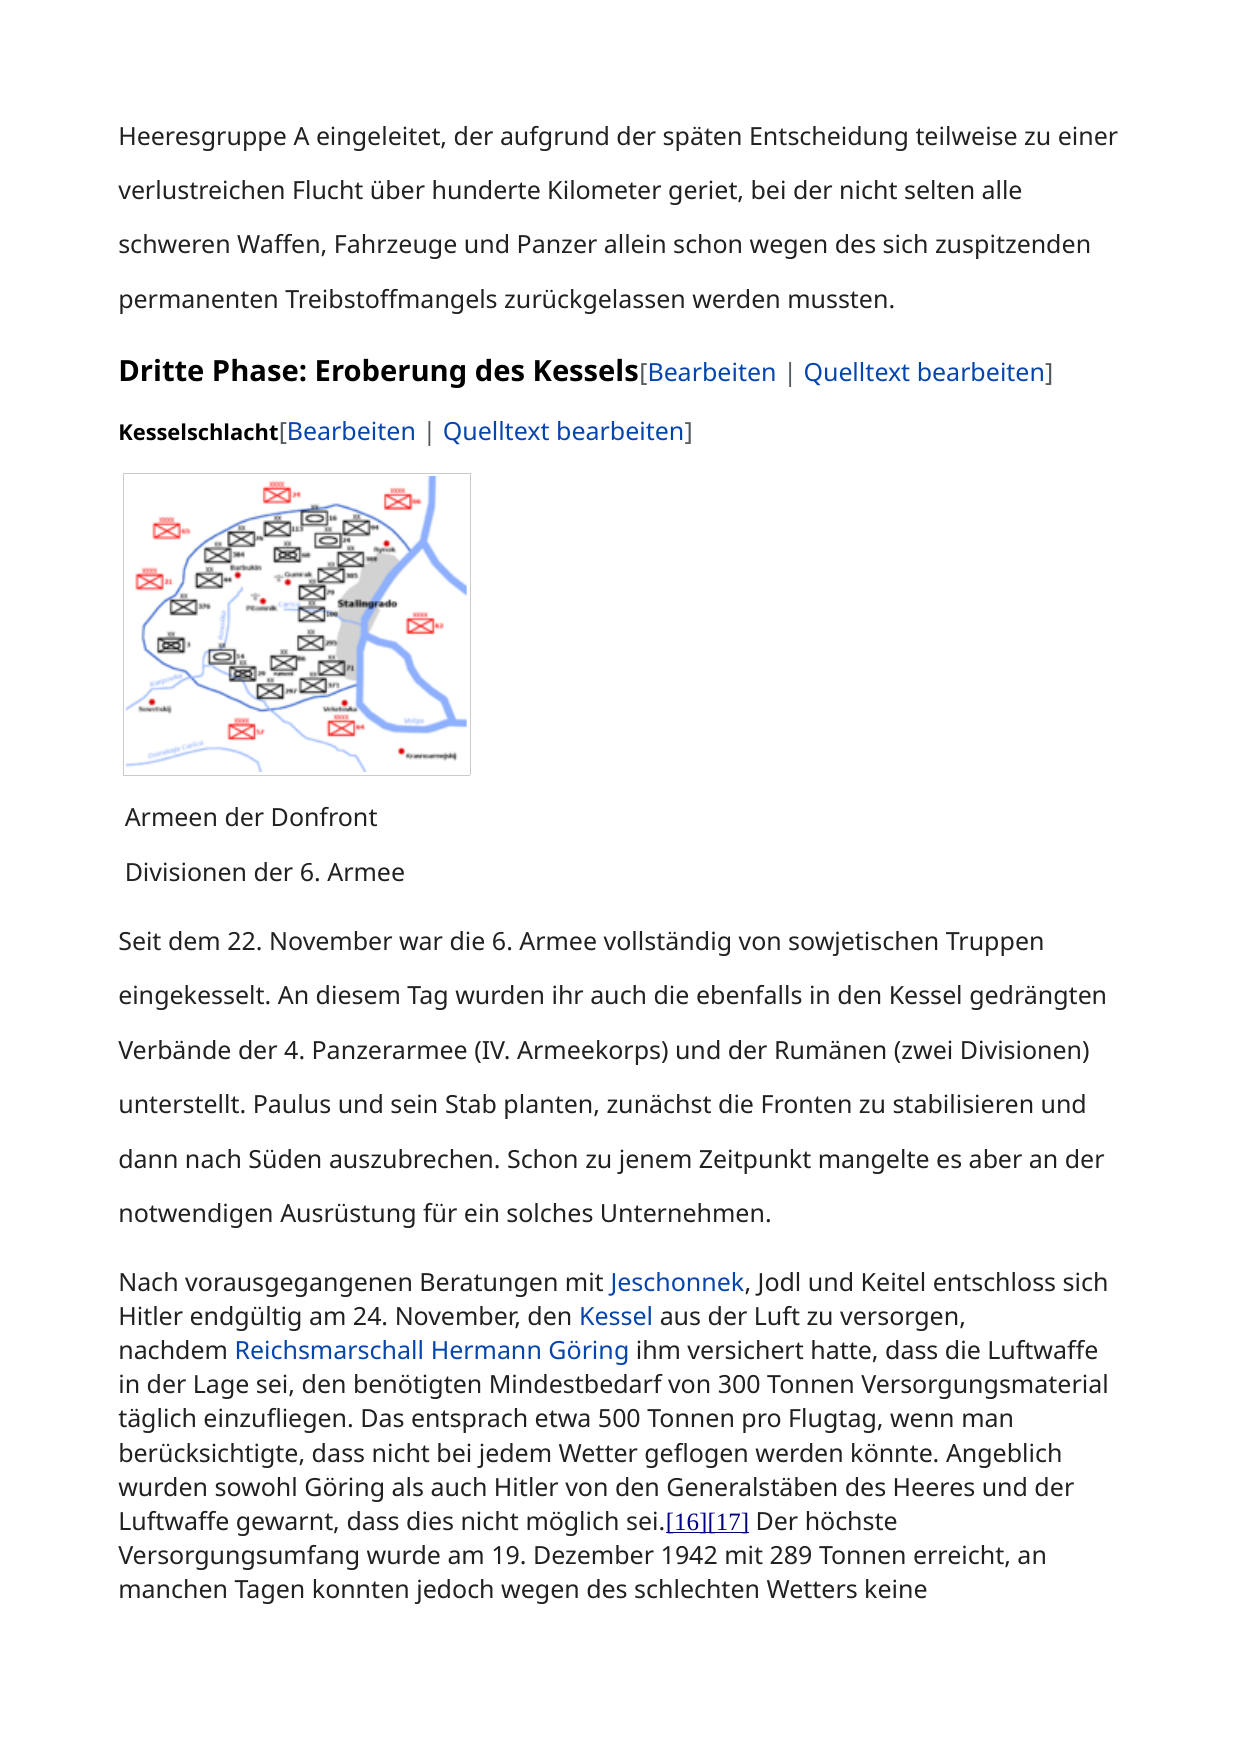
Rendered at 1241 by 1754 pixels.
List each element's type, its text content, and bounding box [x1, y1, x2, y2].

picture [125, 476, 467, 772]
text Heeresgruppe A eingeleitet, der aufgrund der späten Entscheidung teilweise zu einer verlustreichen Flucht über hunderte Kilometer geriet, bei der nicht selten alle schweren Waffen, Fahrzeuge und Panzer allein schon wegen des sich zuspitzenden permanenten Treibstoffmangels zurückgelassen werden mussten. [118, 118, 1122, 316]
text Nach vorausgegangenen Beratungen mit Jeschonnek, Jodl und Keitel entschloss sich Hitler endgültig am 24. November, den Kessel aus der Luft zu versorgen, nachdem Reichsmarschall Hermann Göring ihm versichert hatte, dass die Luftwaffe in der Lage sei, den benötigten Mindestbedarf von 300 Tonnen Versorgungsmaterial täglich einzufliegen. Das entsprach etwa 500 Tonnen pro Flugtag, wenn man berücksichtigte, dass nicht bei jedem Wetter geflogen werden könnte. Angeblich wurden sowohl Göring als auch Hitler von den Generalstäben des Heeres und der Luftwaffe gewarnt, dass dies nicht möglich sei.[16][17] Der höchste Versorgungsumfang wurde am 19. Dezember 1942 mit 289 Tonnen erreicht, an manchen Tagen konnten jedoch wegen des schlechten Wetters keine [118, 1265, 1122, 1606]
text Seit dem 22. November war die 6. Armee vollständig von sowjetischen Truppen eingekesselt. An diesem Tag wurden ihr auch die ebenfalls in den Kessel gedrängten Verbände der 4. Panzerarmee (IV. Armeekorps) und der Rumänen (zwei Divisionen) unterstellt. Paulus und sein Stab planten, zunächst die Fronten zu stabilisieren und dann nach Süden auszubrechen. Schon zu jenem Zeitpunkt mangelte es aber an der notwendigen Ausrüstung für ein solches Unternehmen. [118, 923, 1122, 1230]
subtitle Kesselschlacht[Bearbeiten | Quelltext bearbeiten] [118, 414, 1122, 448]
subtitle Dritte Phase: Eroberung des Kessels[Bearbeiten | Quelltext bearbeiten] [118, 351, 1122, 390]
text ﻿ Armeen der Donfront ﻿ Divisionen der 6. Armee [118, 468, 1122, 888]
